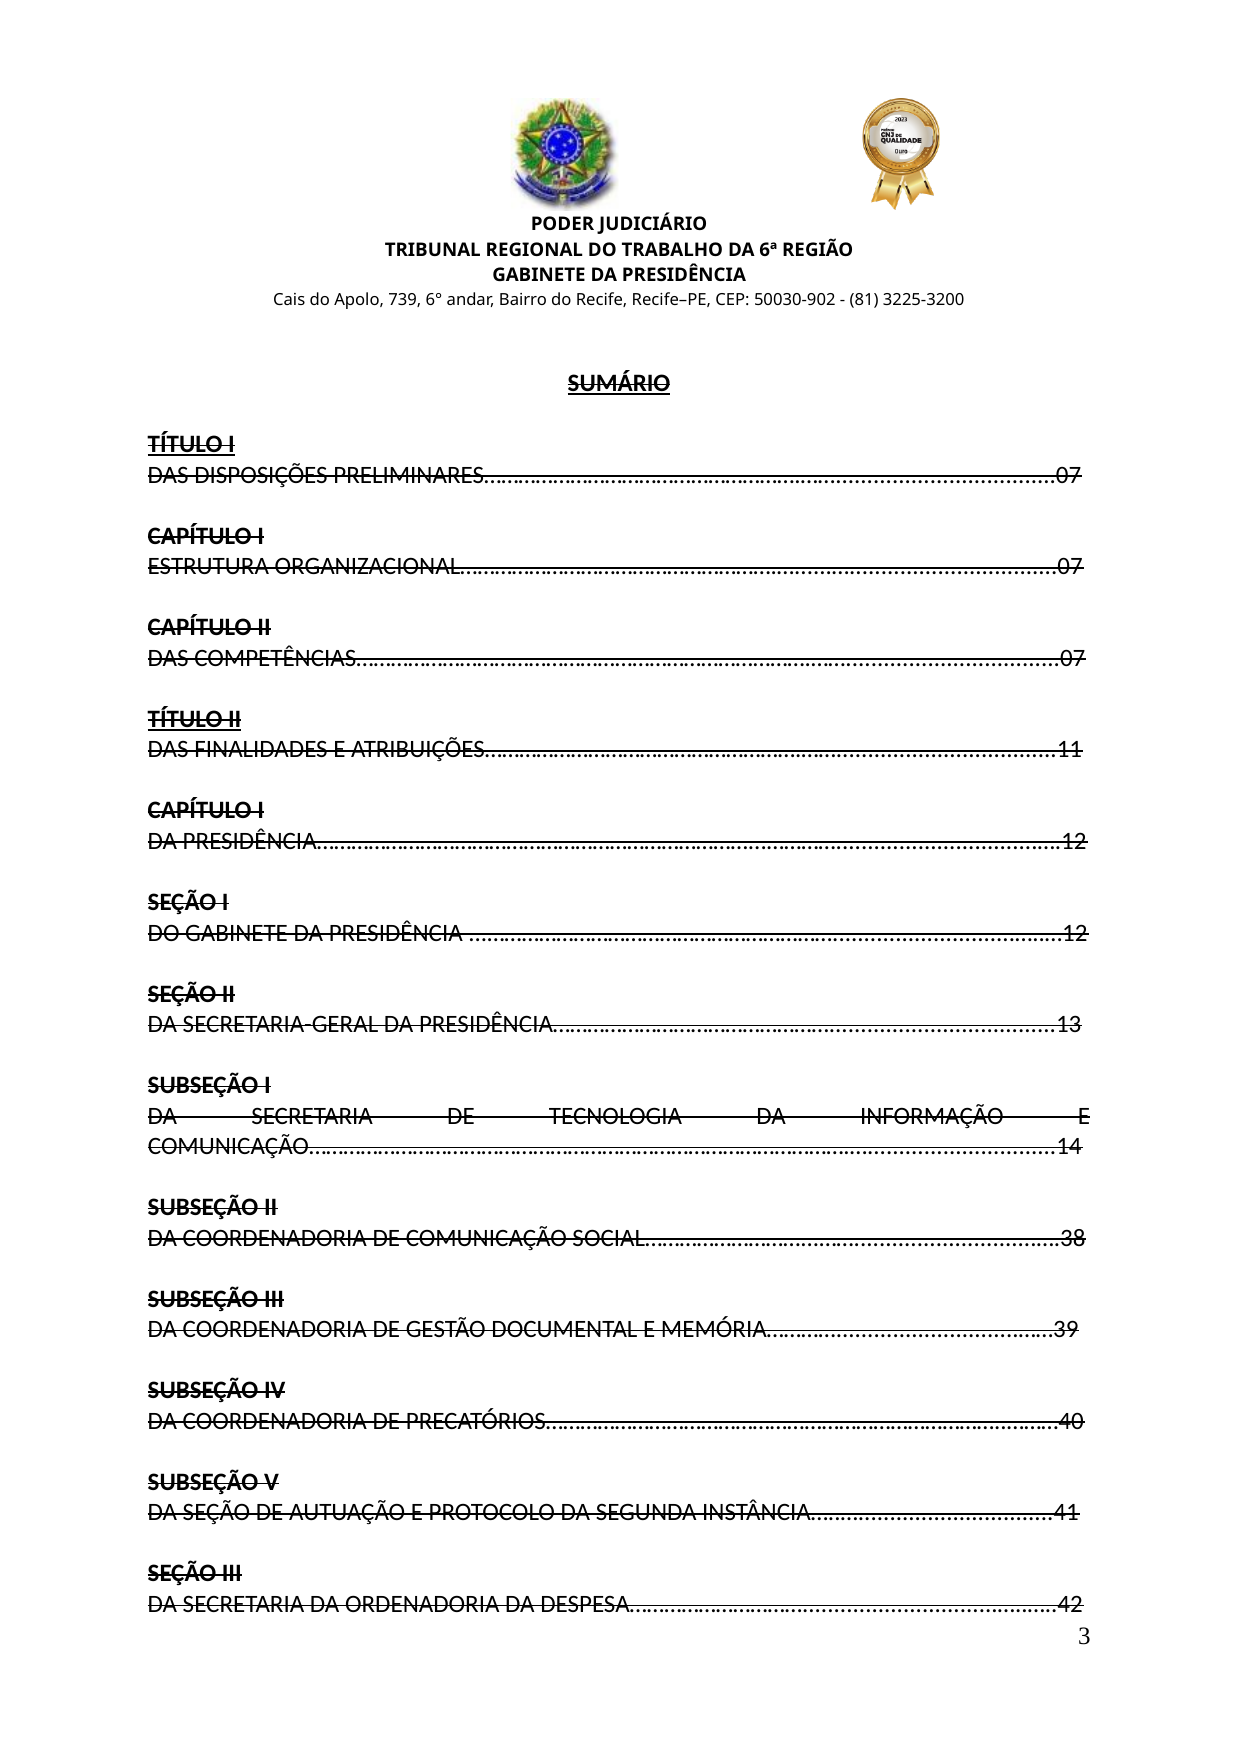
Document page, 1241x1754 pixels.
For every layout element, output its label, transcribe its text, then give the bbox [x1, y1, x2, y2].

text DO GABINETE DA PRESIDÊNCIA ...…………………………………………………….............................…..…12 [147, 917, 1090, 947]
text DA SEÇÃO DE AUTUAÇÃO E PROTOCOLO DA SEGUNDA INSTÂNCIA…..…...............................41 [147, 1497, 1090, 1527]
text SUBSEÇÃO IV [147, 1374, 1090, 1405]
text CAPÍTULO I [147, 520, 1090, 550]
picture [510, 98, 619, 211]
text DAS FINALIDADES E ATRIBUIÇÕES……………………………………………….……...................................11 [147, 733, 1090, 764]
text SUBSEÇÃO III [147, 1283, 1090, 1313]
text SUBSEÇÃO II [147, 1191, 1090, 1222]
text DA SECRETARIA-GERAL DA PRESIDÊNCIA…………………………………………....................................13 [147, 1008, 1090, 1039]
text TÍTULO II [147, 703, 1090, 733]
text DA PRESIDÊNCIA…………………………………………………………………...…………................................….12 [147, 825, 1090, 856]
text SEÇÃO III [147, 1558, 1090, 1588]
text DA COORDENADORIA DE COMUNICAÇÃO SOCIAL………………………...…….............................….38 [147, 1222, 1090, 1252]
text SEÇÃO II [147, 978, 1090, 1008]
text DA COORDENADORIA DE GESTÃO DOCUMENTAL E MEMÓRIA………….............................……39 [147, 1313, 1090, 1344]
text TÍTULO I [147, 428, 1090, 459]
text CAPÍTULO I [147, 794, 1090, 825]
picture [862, 98, 940, 210]
text DA COORDENADORIA DE PRECATÓRIOS……………………………………………………………………..………40 [147, 1405, 1090, 1436]
text DA SECRETARIA DA ORDENADORIA DA DESPESA…………………………...............................…..…..42 [147, 1588, 1090, 1619]
text DA SECRETARIA DE TECNOLOGIA DA INFORMAÇÃO E COMUNICAÇÃO………………………………………………………………………………….…..............................14 [147, 1100, 1090, 1116]
text SEÇÃO I [147, 886, 1090, 917]
text ESTRUTURA ORGANIZACIONAL……………………………………………….…......….................................07 [147, 550, 1090, 581]
text SUBSEÇÃO V [147, 1466, 1090, 1497]
picture [191, 98, 300, 211]
text SUBSEÇÃO I [147, 1069, 1090, 1100]
text CAPÍTULO II [147, 611, 1090, 642]
text DAS DISPOSIÇÕES PRELIMINARES……………………………………………….……...................................07 [147, 459, 1090, 489]
text DA SECRETARIA DE TECNOLOGIA DA INFORMAÇÃO E COMUNICAÇÃO………………………………………………………………………………….…..............................14 [147, 1117, 1090, 1161]
text DAS COMPETÊNCIAS…………………………………………………………………….……..................................07 [147, 642, 1090, 672]
text SUMÁRIO [147, 367, 1090, 398]
